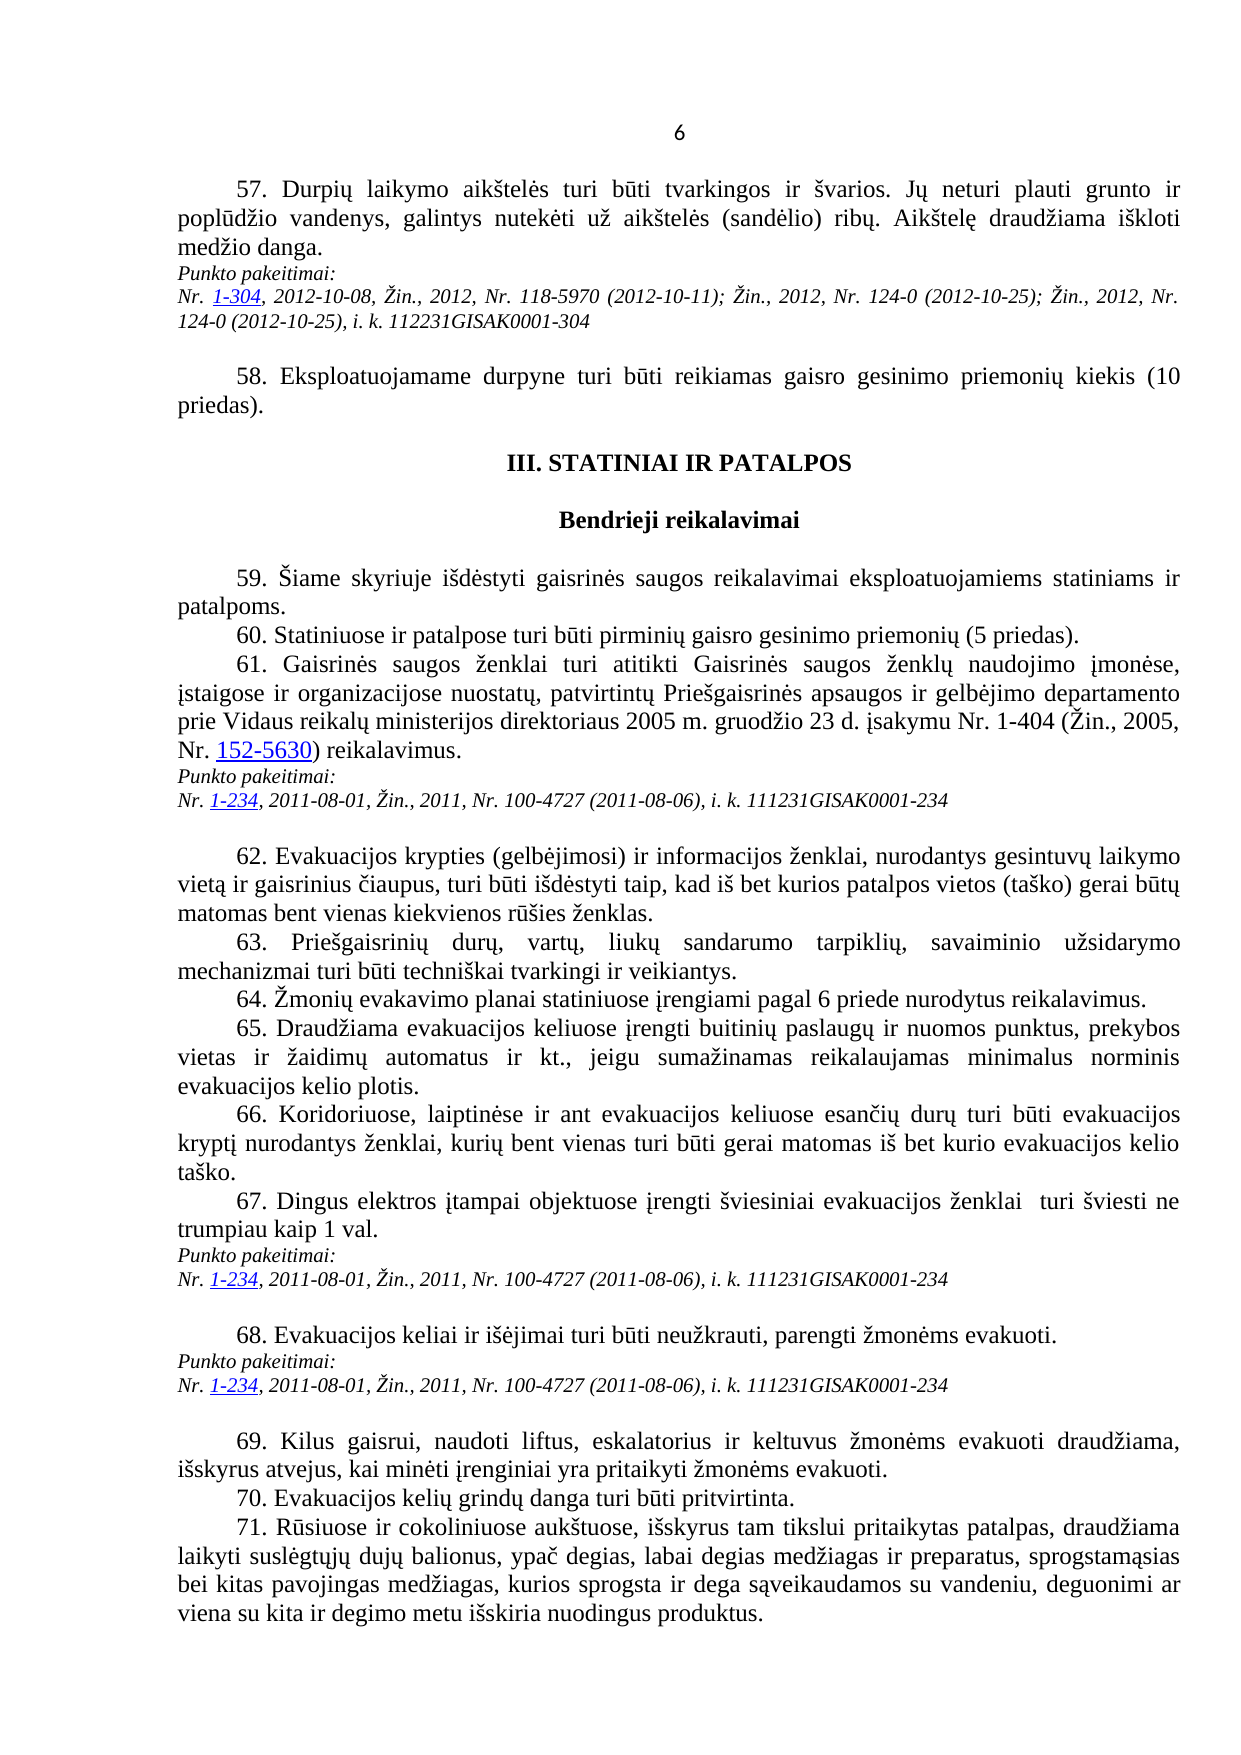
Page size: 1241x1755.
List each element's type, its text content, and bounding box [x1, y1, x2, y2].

text Nr. 1-304, 2012-10-08, Žin., 2012, Nr. 118-5970 (2012-10-11); Žin., 2012, Nr. 124-0 (2012-10-25); Žin., 2012, Nr. 124-0 (2012-10-25), i. k. 112231GISAK0001-304 [177, 284, 1181, 333]
text 60. Statiniuose ir patalpose turi būti pirminių gaisro gesinimo priemonių (5 priedas). [177, 620, 1181, 649]
text 59. Šiame skyriuje išdėstyti gaisrinės saugos reikalavimai eksploatuojamiems statiniams ir patalpoms. [177, 563, 1181, 620]
text Nr. 1-234, 2011-08-01, Žin., 2011, Nr. 100-4727 (2011-08-06), i. k. 111231GISAK0001-234 [177, 788, 1181, 812]
text 69. Kilus gaisrui, naudoti liftus, eskalatorius ir keltuvus žmonėms evakuoti draudžiama, išskyrus atvejus, kai minėti įrenginiai yra pritaikyti žmonėms evakuoti. [177, 1426, 1181, 1483]
text Bendrieji reikalavimai [177, 505, 1181, 534]
text 63. Priešgaisrinių durų, vartų, liukų sandarumo tarpiklių, savaiminio užsidarymo mechanizmai turi būti techniškai tvarkingi ir veikiantys. [177, 927, 1181, 984]
text 66. Koridoriuose, laiptinėse ir ant evakuacijos keliuose esančių durų turi būti evakuacijos kryptį nurodantys ženklai, kurių bent vienas turi būti gerai matomas iš bet kurio evakuacijos kelio taško. [177, 1099, 1181, 1186]
text 64. Žmonių evakavimo planai statiniuose įrengiami pagal 6 priede nurodytus reikalavimus. [177, 984, 1181, 1013]
text 65. Draudžiama evakuacijos keliuose įrengti buitinių paslaugų ir nuomos punktus, prekybos vietas ir žaidimų automatus ir kt., jeigu sumažinamas reikalaujamas minimalus norminis evakuacijos kelio plotis. [177, 1013, 1181, 1099]
text Punkto pakeitimai: [177, 764, 1181, 788]
text Nr. 1-234, 2011-08-01, Žin., 2011, Nr. 100-4727 (2011-08-06), i. k. 111231GISAK0001-234 [177, 1267, 1181, 1291]
text Nr. 1-234, 2011-08-01, Žin., 2011, Nr. 100-4727 (2011-08-06), i. k. 111231GISAK0001-234 [177, 1373, 1181, 1397]
text 62. Evakuacijos krypties (gelbėjimosi) ir informacijos ženklai, nurodantys gesintuvų laikymo vietą ir gaisrinius čiaupus, turi būti išdėstyti taip, kad iš bet kurios patalpos vietos (taško) gerai būtų matomas bent vienas kiekvienos rūšies ženklas. [177, 841, 1181, 927]
text 71. Rūsiuose ir cokoliniuose aukštuose, išskyrus tam tikslui pritaikytas patalpas, draudžiama laikyti suslėgtųjų dujų balionus, ypač degias, labai degias medžiagas ir preparatus, sprogstamąsias bei kitas pavojingas medžiagas, kurios sprogsta ir dega sąveikaudamos su vandeniu, deguonimi ar viena su kita ir degimo metu išskiria nuodingus produktus. [177, 1512, 1181, 1627]
text 67. Dingus elektros įtampai objektuose įrengti šviesiniai evakuacijos ženklai turi šviesti ne trumpiau kaip 1 val. [177, 1186, 1181, 1243]
text 58. Eksploatuojamame durpyne turi būti reikiamas gaisro gesinimo priemonių kiekis (10 priedas). [177, 361, 1181, 419]
text Punkto pakeitimai: [177, 260, 1181, 284]
text 57. Durpių laikymo aikštelės turi būti tvarkingos ir švarios. Jų neturi plauti grunto ir poplūdžio vandenys, galintys nutekėti už aikštelės (sandėlio) ribų. Aikštelę draudžiama iškloti medžio danga. [177, 174, 1181, 260]
text 68. Evakuacijos keliai ir išėjimai turi būti neužkrauti, parengti žmonėms evakuoti. [177, 1320, 1181, 1349]
text III. STATINIAI IR PATALPOS [177, 448, 1181, 476]
text Punkto pakeitimai: [177, 1243, 1181, 1267]
text 70. Evakuacijos kelių grindų danga turi būti pritvirtinta. [177, 1483, 1181, 1512]
text 61. Gaisrinės saugos ženklai turi atitikti Gaisrinės saugos ženklų naudojimo įmonėse, įstaigose ir organizacijose nuostatų, patvirtintų Priešgaisrinės apsaugos ir gelbėjimo departamento prie Vidaus reikalų ministerijos direktoriaus 2005 m. gruodžio 23 d. įsakymu Nr. 1-404 (Žin., 2005, Nr. 152-5630) reikalavimus. [177, 649, 1181, 764]
text Punkto pakeitimai: [177, 1349, 1181, 1373]
